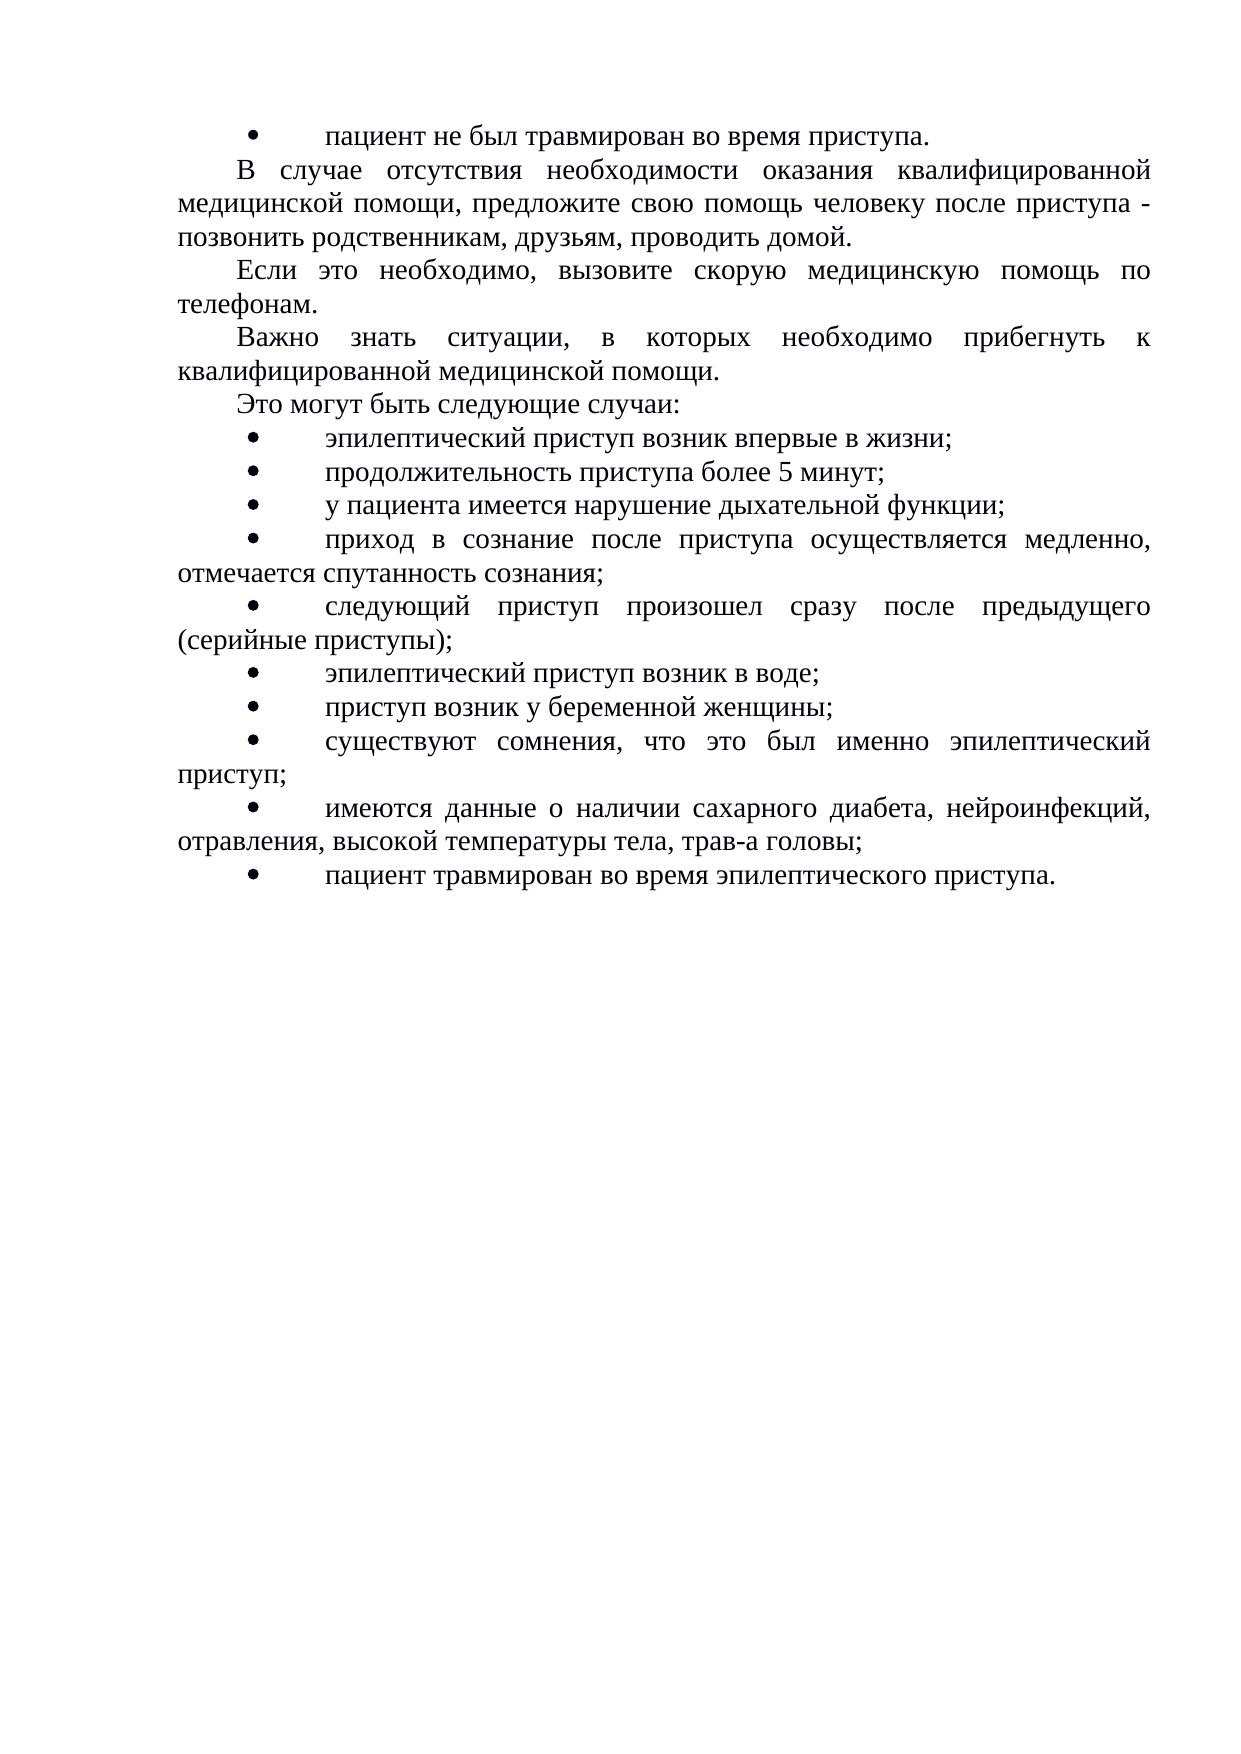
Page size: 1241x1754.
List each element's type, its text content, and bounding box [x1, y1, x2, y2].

list следующий приступ произошел сразу после предыдущего (серийные приступы); [177, 588, 1152, 655]
text Это могут быть следующие случаи: [177, 387, 1152, 420]
list эпилептический приступ возник впервые в жизни; [177, 420, 1152, 454]
list продолжительность приступа более 5 минут; [177, 454, 1152, 487]
list у пациента имеется нарушение дыхательной функции; [177, 487, 1152, 521]
list пациент травмирован во время эпилептического приступа. [177, 857, 1152, 891]
text В случае отсутствия необходимости оказания квалифицированной медицинской помощи, предложите свою помощь человеку после приступа - позвонить родственникам, друзьям, проводить домой. [177, 152, 1152, 252]
list пациент не был травмирован во время приступа. [177, 118, 1152, 152]
list имеются данные о наличии сахарного диабета, нейроинфекций, отравления, высокой температуры тела, трав-а головы; [177, 790, 1152, 857]
text Важно знать ситуации, в которых необходимо прибегнуть к квалифицированной медицинской помощи. [177, 319, 1152, 387]
list эпилептический приступ возник в воде; [177, 655, 1152, 689]
list приступ возник у беременной женщины; [177, 689, 1152, 723]
list приход в сознание после приступа осуществляется медленно, отмечается спутанность сознания; [177, 521, 1152, 588]
text Если это необходимо, вызовите скорую медицинскую помощь по телефонам. [177, 252, 1152, 319]
list существуют сомнения, что это был именно эпилептический приступ; [177, 723, 1152, 790]
